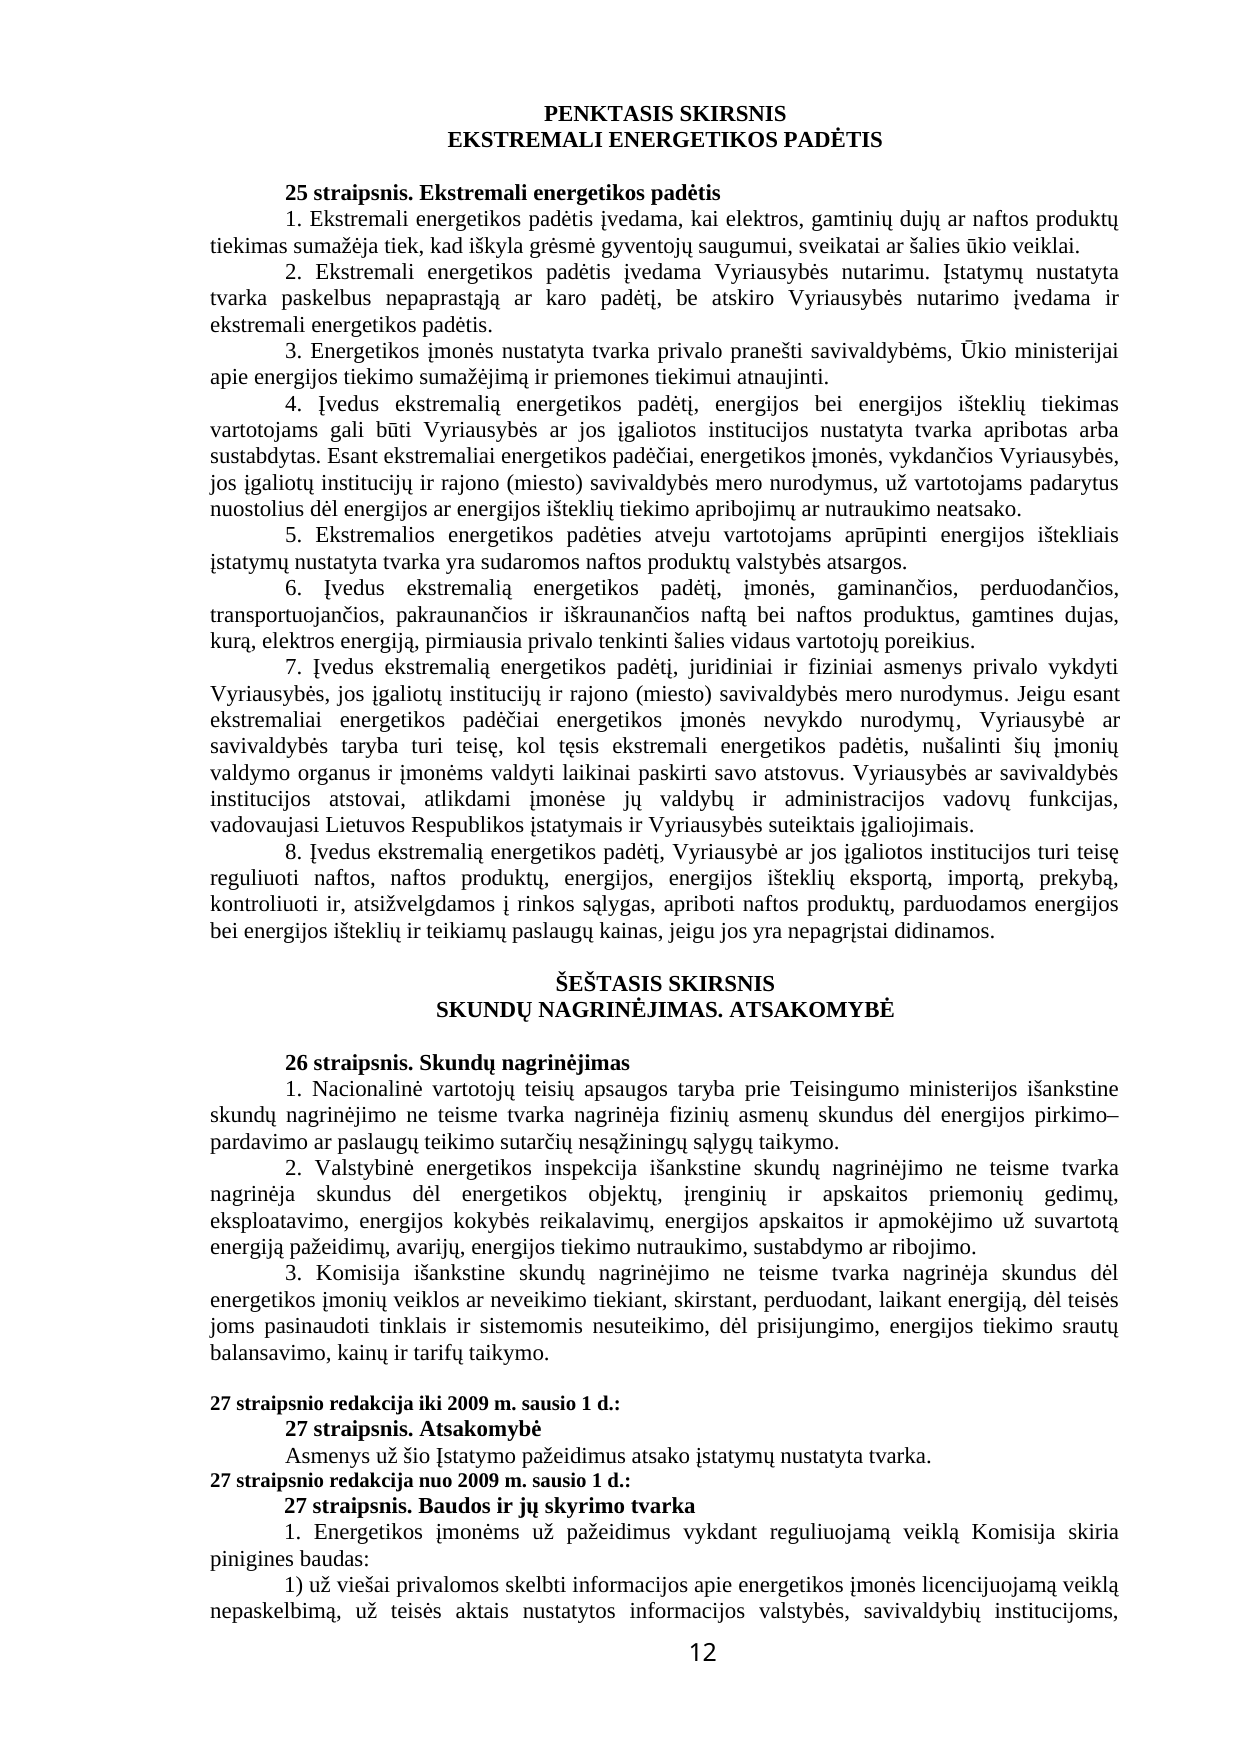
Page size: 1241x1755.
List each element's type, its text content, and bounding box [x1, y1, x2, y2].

text 27 straipsnio redakcija nuo 2009 m. sausio 1 d.: [210, 1468, 1120, 1492]
text 7. Įvedus ekstremalią energetikos padėtį, juridiniai ir fiziniai asmenys privalo vykdyti Vyriausybės, jos įgaliotų institucijų ir rajono (miesto) savivaldybės mero nurodymus. Jeigu esant ekstremaliai energetikos padėčiai energetikos įmonės nevykdo nurodymų, Vyriausybė ar savivaldybės taryba turi teisę, kol tęsis ekstremali energetikos padėtis, nušalinti šių įmonių valdymo organus ir įmonėms valdyti laikinai paskirti savo atstovus. Vyriausybės ar savivaldybės institucijos atstovai, atlikdami įmonėse jų valdybų ir administracijos vadovų funkcijas, vadovaujasi Lietuvos Respublikos įstatymais ir Vyriausybės suteiktais įgaliojimais. [210, 653, 1120, 838]
text 3. Komisija išankstine skundų nagrinėjimo ne teisme tvarka nagrinėja skundus dėl energetikos įmonių veiklos ar neveikimo tiekiant, skirstant, perduodant, laikant energiją, dėl teisės joms pasinaudoti tinklais ir sistemomis nesuteikimo, dėl prisijungimo, energijos tiekimo srautų balansavimo, kainų ir tarifų taikymo. [210, 1259, 1120, 1365]
text ŠEŠTASIS SKIRSNIS [210, 969, 1120, 996]
text 25 straipsnis. Ekstremali energetikos padėtis [210, 179, 1120, 205]
text 26 straipsnis. Skundų nagrinėjimas [210, 1049, 1120, 1075]
text 2. Ekstremali energetikos padėtis įvedama Vyriausybės nutarimu. Įstatymų nustatyta tvarka paskelbus nepaprastąją ar karo padėtį, be atskiro Vyriausybės nutarimo įvedama ir ekstremali energetikos padėtis. [210, 258, 1120, 337]
text 2. Valstybinė energetikos inspekcija išankstine skundų nagrinėjimo ne teisme tvarka nagrinėja skundus dėl energetikos objektų, įrenginių ir apskaitos priemonių gedimų, eksploatavimo, energijos kokybės reikalavimų, energijos apskaitos ir apmokėjimo už suvartotą energiją pažeidimų, avarijų, energijos tiekimo nutraukimo, sustabdymo ar ribojimo. [210, 1154, 1120, 1259]
text 6. Įvedus ekstremalią energetikos padėtį, įmonės, gaminančios, perduodančios, transportuojančios, pakraunančios ir iškraunančios naftą bei naftos produktus, gamtines dujas, kurą, elektros energiją, pirmiausia privalo tenkinti šalies vidaus vartotojų poreikius. [210, 574, 1120, 653]
text SKUNDŲ NAGRINĖJIMAS. atsakomybė [210, 996, 1120, 1022]
text EKSTREMALI ENERGETIKOS PADĖTIS [210, 126, 1120, 153]
text 1. Energetikos įmonėms už pažeidimus vykdant reguliuojamą veiklą Komisija skiria pinigines baudas: [210, 1518, 1120, 1571]
text 27 straipsnis. Baudos ir jų skyrimo tvarka [210, 1492, 1120, 1518]
text 1) už viešai privalomos skelbti informacijos apie energetikos įmonės licencijuojamą veiklą nepaskelbimą, už teisės aktais nustatytos informacijos valstybės, savivaldybių institucijoms, [210, 1571, 1120, 1624]
text Asmenys už šio Įstatymo pažeidimus atsako įstatymų nustatyta tvarka. [210, 1442, 1120, 1468]
text PENKTASIS SKIRSNIS [210, 100, 1120, 126]
text 3. Energetikos įmonės nustatyta tvarka privalo pranešti savivaldybėms, Ūkio ministerijai apie energijos tiekimo sumažėjimą ir priemones tiekimui atnaujinti. [210, 337, 1120, 390]
text 1. Nacionalinė vartotojų teisių apsaugos taryba prie Teisingumo ministerijos išankstine skundų nagrinėjimo ne teisme tvarka nagrinėja fizinių asmenų skundus dėl energijos pirkimo–pardavimo ar paslaugų teikimo sutarčių nesąžiningų sąlygų taikymo. [210, 1075, 1120, 1154]
text 8. Įvedus ekstremalią energetikos padėtį, Vyriausybė ar jos įgaliotos institucijos turi teisę reguliuoti naftos, naftos produktų, energijos, energijos išteklių eksportą, importą, prekybą, kontroliuoti ir, atsižvelgdamos į rinkos sąlygas, apriboti naftos produktų, parduodamos energijos bei energijos išteklių ir teikiamų paslaugų kainas, jeigu jos yra nepagrįstai didinamos. [210, 838, 1120, 943]
text 27 straipsnio redakcija iki 2009 m. sausio 1 d.: [210, 1391, 1120, 1415]
text 27 straipsnis. Atsakomybė [210, 1415, 1120, 1442]
text 4. Įvedus ekstremalią energetikos padėtį, energijos bei energijos išteklių tiekimas vartotojams gali būti Vyriausybės ar jos įgaliotos institucijos nustatyta tvarka apribotas arba sustabdytas. Esant ekstremaliai energetikos padėčiai, energetikos įmonės, vykdančios Vyriausybės, jos įgaliotų institucijų ir rajono (miesto) savivaldybės mero nurodymus, už vartotojams padarytus nuostolius dėl energijos ar energijos išteklių tiekimo apribojimų ar nutraukimo neatsako. [210, 390, 1120, 522]
text 1. Ekstremali energetikos padėtis įvedama, kai elektros, gamtinių dujų ar naftos produktų tiekimas sumažėja tiek, kad iškyla grėsmė gyventojų saugumui, sveikatai ar šalies ūkio veiklai. [210, 205, 1120, 258]
text 5. Ekstremalios energetikos padėties atveju vartotojams aprūpinti energijos ištekliais įstatymų nustatyta tvarka yra sudaromos naftos produktų valstybės atsargos. [210, 522, 1120, 574]
